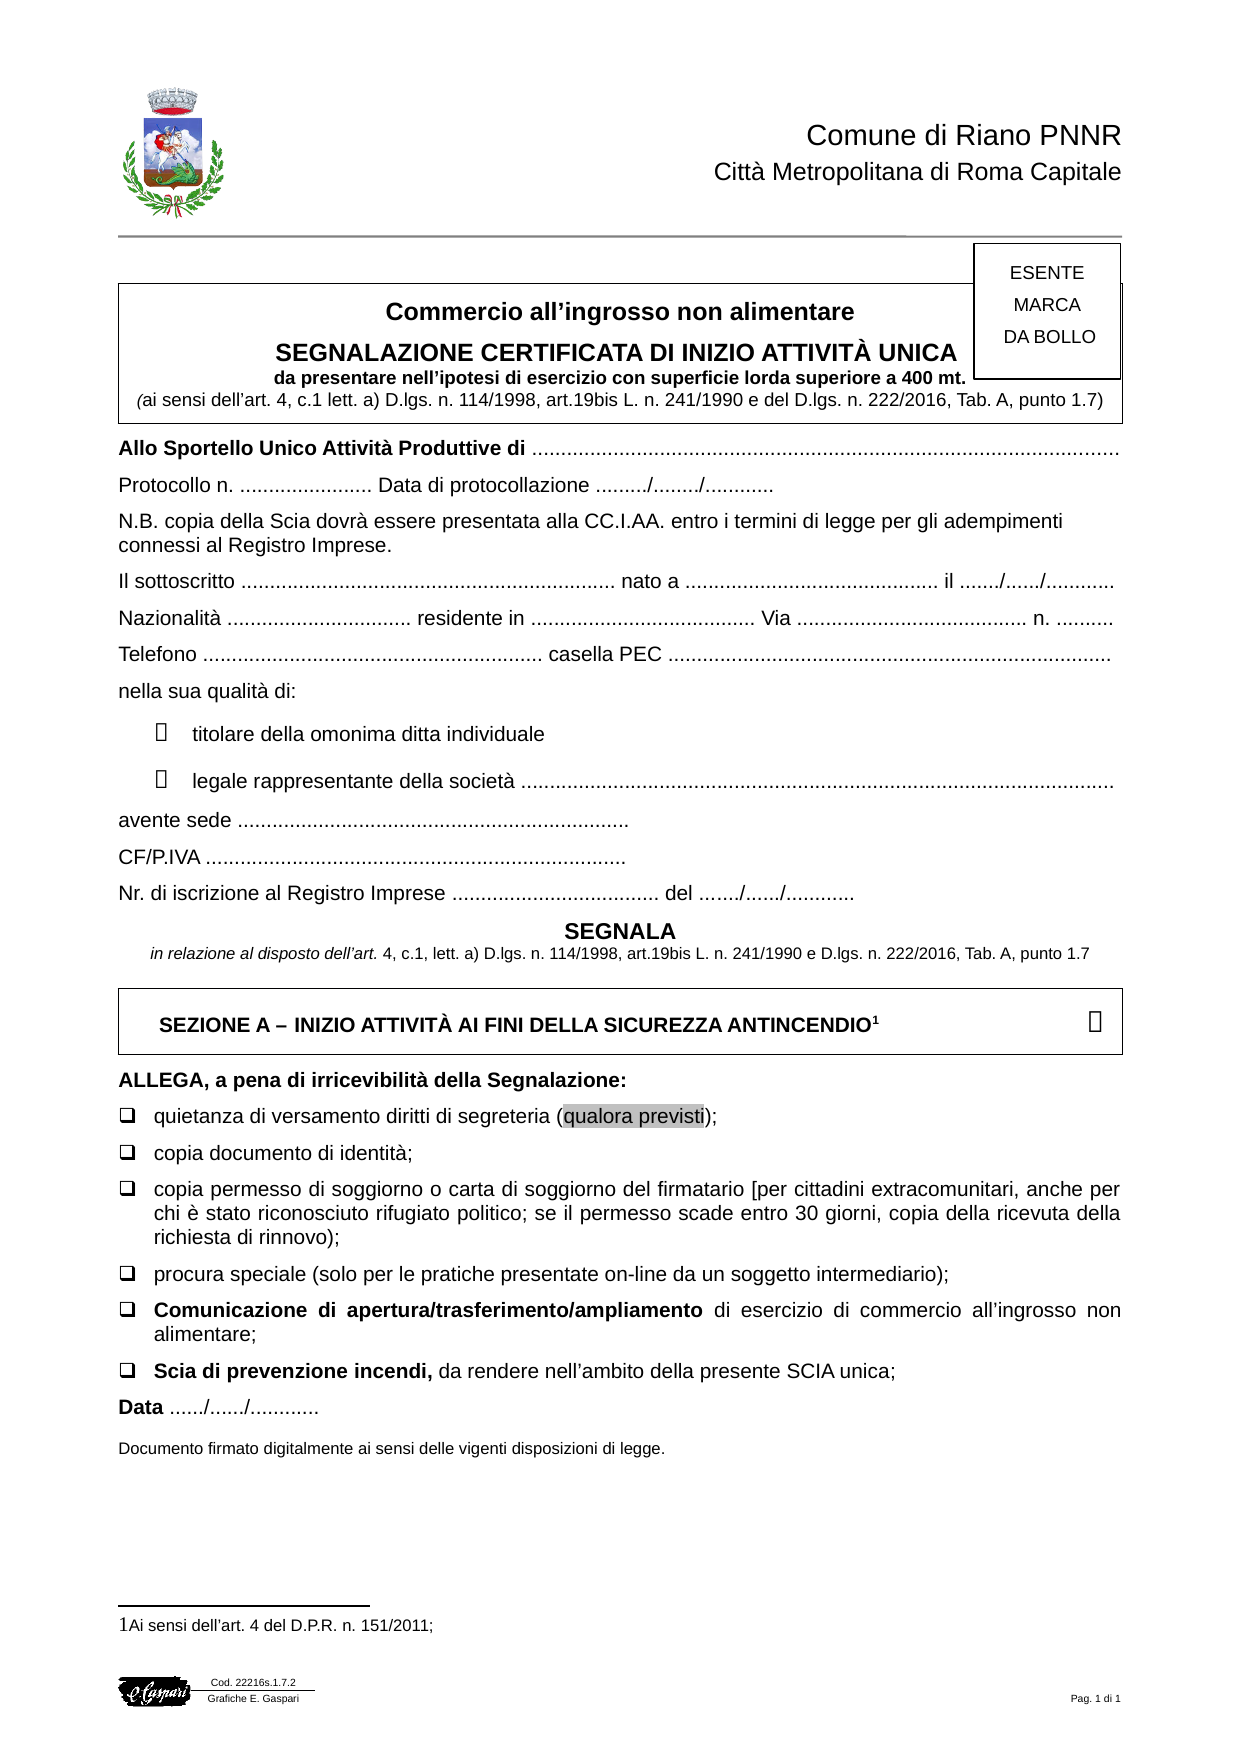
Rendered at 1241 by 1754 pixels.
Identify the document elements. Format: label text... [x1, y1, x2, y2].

table_header SEZIONE A – INIZIO ATTIVITÀ AI FINI DELLA SICUREZZA ANTINCENDIO  [119, 989, 1122, 1054]
text Nazionalità ................................ residente in ....................................... Via ........................................ n. .......... [118, 606, 1122, 630]
text in relazione al disposto dell’art. 4, c.1, lett. a) D.lgs. n. 114/1998, art.19bis L. n. 241/1990 e D.lgs. n. 222/2016, Tab. A, punto 1.7 [118, 944, 1122, 963]
text Il sottoscritto ................................................................. nato a ............................................ il ......./....../............ [118, 569, 1122, 593]
list copia documento di identità; [118, 1140, 1122, 1164]
text Documento firmato digitalmente ai sensi delle vigenti disposizioni di legge. [118, 1439, 1122, 1458]
list procura speciale (solo per le pratiche presentate on-line da un soggetto intermediario); [118, 1261, 1122, 1286]
text nella sua qualità di: [118, 679, 1122, 703]
text avente sede .................................................................... [118, 808, 1122, 832]
list copia permesso di soggiorno o carta di soggiorno del firmatario [per cittadini extracomunitari, anche per chi è stato riconosciuto rifugiato politico; se il permesso scade entro 30 giorni, copia della ricevuta della richiesta di rinnovo); [118, 1177, 1122, 1249]
text Comune di Riano PNNR [224, 118, 1122, 152]
list Comunicazione di apertura/trasferimento/ampliamento di esercizio di commercio all’ingrosso non alimentare; [118, 1298, 1122, 1346]
text CF/P.IVA ......................................................................... [118, 845, 1122, 869]
text Allo Sportello Unico Attività Produttive di [118, 436, 1122, 460]
text N.B. copia della Scia dovrà essere presentata alla CC.I.AA. entro i termini di legge per gli adempimenti connessi al Registro Imprese. [118, 509, 1122, 557]
text Data ....../....../............ [118, 1395, 1122, 1419]
list quietanza di versamento diritti di segreteria (qualora previsti); [118, 1104, 1122, 1128]
table_header Commercio all’ingrosso non alimentare SEGNALAZIONE CERTIFICATA DI INIZIO ATTIVITÀ UNICA da presentare nell’ipotesi di esercizio con superficie lorda superiore a 400 mt. (ai sensi dell’art. 4, c.1 lett. a) D.lgs. n. 114/1998, art.19bis L. n. 241/1990 e del D.lgs. n. 222/2016, Tab. A, punto 1.7) [119, 284, 1122, 422]
text Telefono ........................................................... casella PEC ............................................................................. [118, 642, 1122, 666]
text Protocollo n. ....................... Data di protocollazione ........./......../............ [118, 472, 1122, 496]
text Nr. di iscrizione al Registro Imprese .................................... del ......./....../............ [118, 881, 1122, 905]
picture [117, 1675, 191, 1707]
text SEGNALA [118, 918, 1122, 944]
picture [122, 87, 224, 219]
text  legale rappresentante della società ....................................................................................................... [153, 762, 1122, 796]
text ALLEGA, a pena di irricevibilità della Segnalazione: [118, 1067, 1122, 1091]
text  titolare della omonima ditta individuale [153, 715, 1122, 749]
text Città Metropolitana di Roma Capitale [224, 157, 1122, 185]
list Scia di prevenzione incendi, da rendere nell’ambito della presente SCIA unica; [118, 1358, 1122, 1383]
